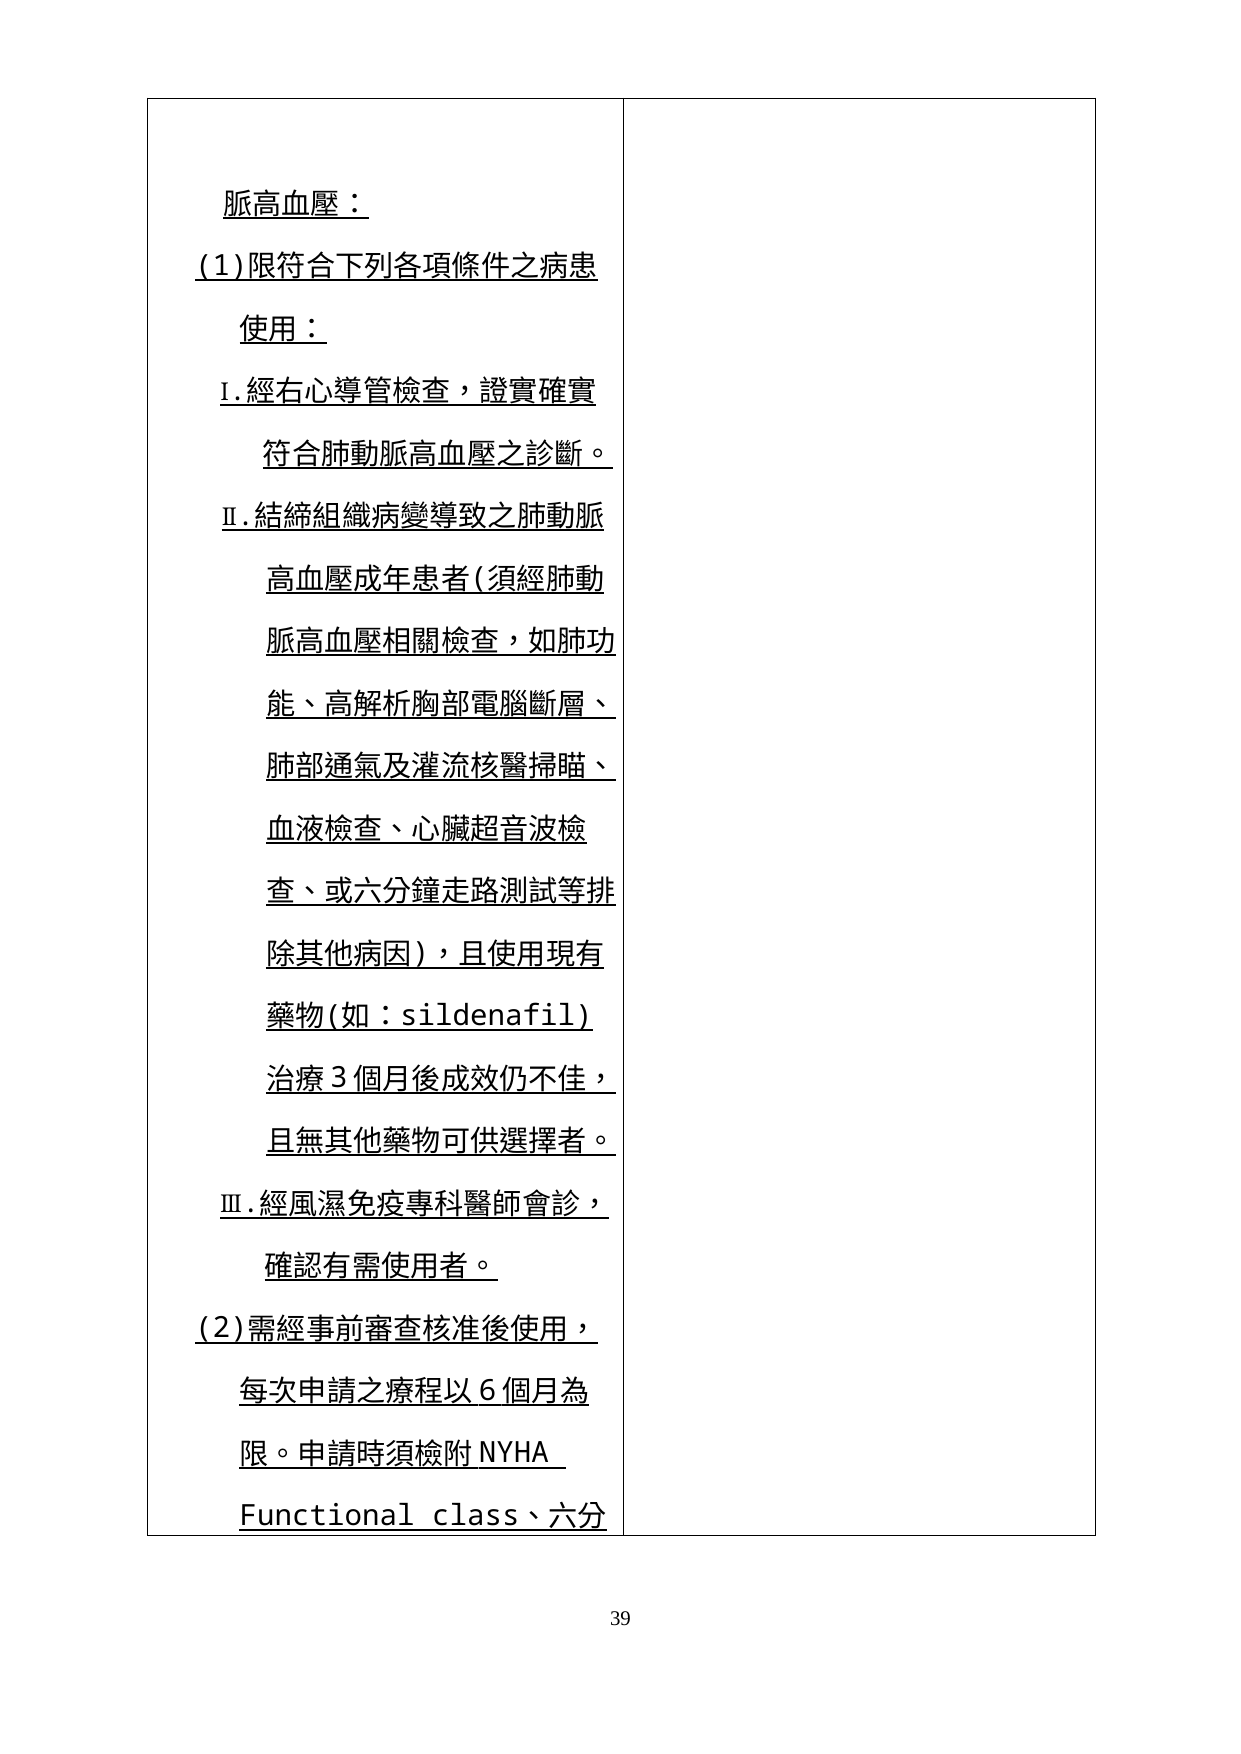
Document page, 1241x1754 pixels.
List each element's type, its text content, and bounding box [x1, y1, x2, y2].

table_cell 脈高血壓： (1)限符合下列各項條件之病患使用： Ⅰ.經右心導管檢查，證實確實符合肺動脈高血壓之診斷。 Ⅱ.結締組織病變導致之肺動脈高血壓成年患者(須經肺動脈高血壓相關檢查，如肺功能、高解析胸部電腦斷層、肺部通氣及灌流核醫掃瞄、血液檢查、心臟超音波檢查、或六分鐘走路測試等排除其他病因)，且使用現有藥物(如：sildenafil)治療3個月後成效仍不佳，且無其他藥物可供選擇者。 Ⅲ.經風濕免疫專科醫師會診，確認有需使用者。 (2)需經事前審查核准後使用，每次申請之療程以6個月為限。申請時須檢附NYHA Functional class、六分 [148, 99, 623, 1535]
table_cell [624, 99, 1095, 1535]
